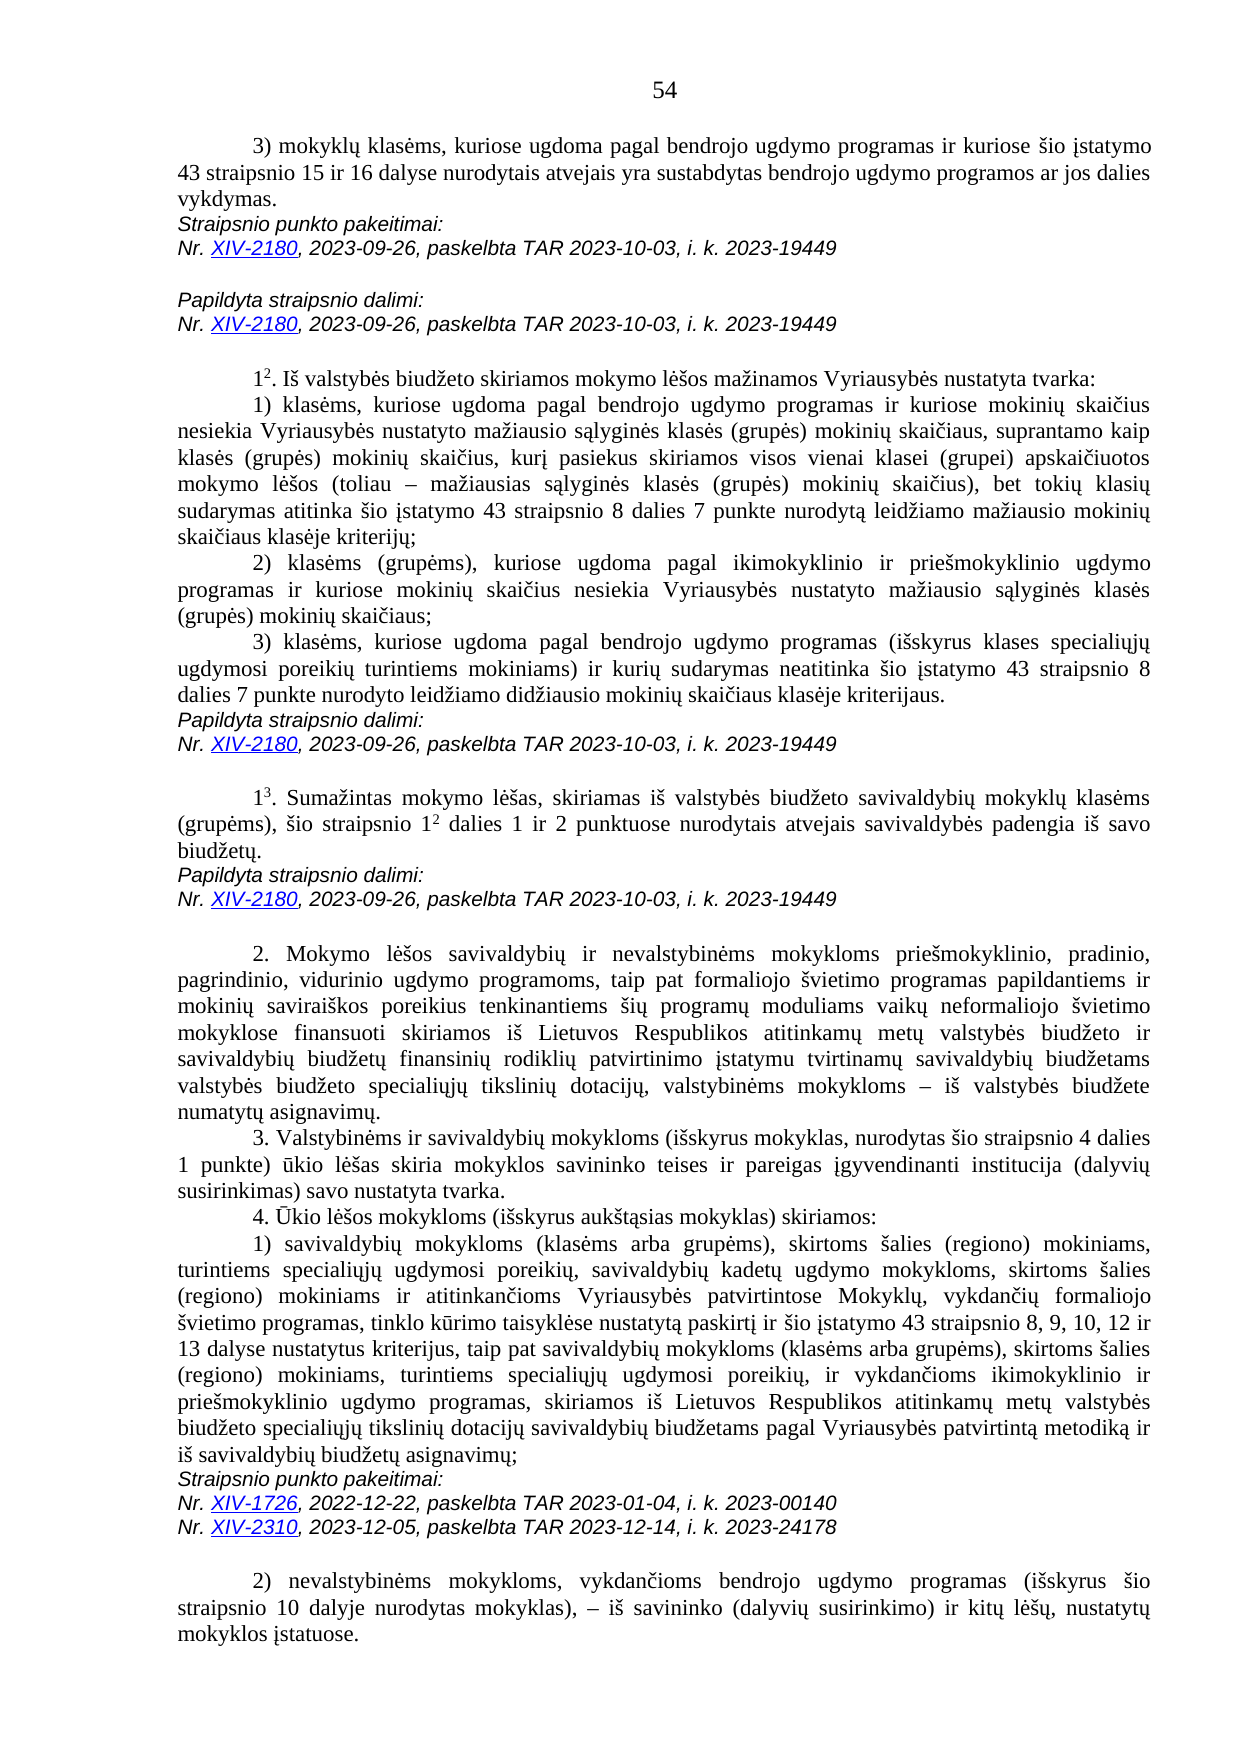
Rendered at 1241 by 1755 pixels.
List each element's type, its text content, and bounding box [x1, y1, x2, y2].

text 2) klasėms (grupėms), kuriose ugdoma pagal ikimokyklinio ir priešmokyklinio ugdymo programas ir kuriose mokinių skaičius nesiekia Vyriausybės nustatyto mažiausio sąlyginės klasės (grupės) mokinių skaičiaus; [177, 549, 1152, 628]
text Nr. XIV-2180, 2023-09-26, paskelbta TAR 2023-10-03, i. k. 2023-19449 [177, 887, 1152, 911]
text Nr. XIV-2180, 2023-09-26, paskelbta TAR 2023-10-03, i. k. 2023-19449 [177, 731, 1152, 755]
text 13. Sumažintas mokymo lėšas, skiriamas iš valstybės biudžeto savivaldybių mokyklų klasėms (grupėms), šio straipsnio 12 dalies 1 ir 2 punktuose nurodytais atvejais savivaldybės padengia iš savo biudžetų. [177, 784, 1152, 863]
text 2. Mokymo lėšos savivaldybių ir nevalstybinėms mokykloms priešmokyklinio, pradinio, pagrindinio, vidurinio ugdymo programoms, taip pat formaliojo švietimo programas papildantiems ir mokinių saviraiškos poreikius tenkinantiems šių programų moduliams vaikų neformaliojo švietimo mokyklose finansuoti skiriamos iš Lietuvos Respublikos atitinkamų metų valstybės biudžeto ir savivaldybių biudžetų finansinių rodiklių patvirtinimo įstatymu tvirtinamų savivaldybių biudžetams valstybės biudžeto specialiųjų tikslinių dotacijų, valstybinėms mokykloms – iš valstybės biudžete numatytų asignavimų. [177, 940, 1152, 1124]
text 1) savivaldybių mokykloms (klasėms arba grupėms), skirtoms šalies (regiono) mokiniams, turintiems specialiųjų ugdymosi poreikių, savivaldybių kadetų ugdymo mokykloms, skirtoms šalies (regiono) mokiniams ir atitinkančioms Vyriausybės patvirtintose Mokyklų, vykdančių formaliojo švietimo programas, tinklo kūrimo taisyklėse nustatytą paskirtį ir šio įstatymo 43 straipsnio 8, 9, 10, 12 ir 13 dalyse nustatytus kriterijus, taip pat savivaldybių mokykloms (klasėms arba grupėms), skirtoms šalies (regiono) mokiniams, turintiems specialiųjų ugdymosi poreikių, ir vykdančioms ikimokyklinio ir priešmokyklinio ugdymo programas, skiriamos iš Lietuvos Respublikos atitinkamų metų valstybės biudžeto specialiųjų tikslinių dotacijų savivaldybių biudžetams pagal Vyriausybės patvirtintą metodiką ir iš savivaldybių biudžetų asignavimų; [177, 1230, 1152, 1467]
text 4. Ūkio lėšos mokykloms (išskyrus aukštąsias mokyklas) skiriamos: [177, 1203, 1152, 1230]
text 3. Valstybinėms ir savivaldybių mokykloms (išskyrus mokyklas, nurodytas šio straipsnio 4 dalies 1 punkte) ūkio lėšas skiria mokyklos savininko teises ir pareigas įgyvendinanti institucija (dalyvių susirinkimas) savo nustatyta tvarka. [177, 1124, 1152, 1203]
text 3) mokyklų klasėms, kuriose ugdoma pagal bendrojo ugdymo programas ir kuriose šio įstatymo 43 straipsnio 15 ir 16 dalyse nurodytais atvejais yra sustabdytas bendrojo ugdymo programos ar jos dalies vykdymas. [177, 132, 1152, 212]
text 2) nevalstybinėms mokykloms, vykdančioms bendrojo ugdymo programas (išskyrus šio straipsnio 10 dalyje nurodytas mokyklas), – iš savininko (dalyvių susirinkimo) ir kitų lėšų, nustatytų mokyklos įstatuose. [177, 1568, 1152, 1647]
text Straipsnio punkto pakeitimai: [177, 1467, 1152, 1491]
text Papildyta straipsnio dalimi: [177, 288, 1152, 312]
text 1) klasėms, kuriose ugdoma pagal bendrojo ugdymo programas ir kuriose mokinių skaičius nesiekia Vyriausybės nustatyto mažiausio sąlyginės klasės (grupės) mokinių skaičiaus, suprantamo kaip klasės (grupės) mokinių skaičius, kurį pasiekus skiriamos visos vienai klasei (grupei) apskaičiuotos mokymo lėšos (toliau – mažiausias sąlyginės klasės (grupės) mokinių skaičius), bet tokių klasių sudarymas atitinka šio įstatymo 43 straipsnio 8 dalies 7 punkte nurodytą leidžiamo mažiausio mokinių skaičiaus klasėje kriterijų; [177, 391, 1152, 549]
text Nr. XIV-2180, 2023-09-26, paskelbta TAR 2023-10-03, i. k. 2023-19449 [177, 236, 1152, 259]
text Nr. XIV-2310, 2023-12-05, paskelbta TAR 2023-12-14, i. k. 2023-24178 [177, 1515, 1152, 1539]
text Nr. XIV-2180, 2023-09-26, paskelbta TAR 2023-10-03, i. k. 2023-19449 [177, 312, 1152, 336]
text Papildyta straipsnio dalimi: [177, 707, 1152, 731]
text 12. Iš valstybės biudžeto skiriamos mokymo lėšos mažinamos Vyriausybės nustatyta tvarka: [177, 365, 1152, 391]
text Straipsnio punkto pakeitimai: [177, 212, 1152, 236]
text Papildyta straipsnio dalimi: [177, 863, 1152, 887]
text 3) klasėms, kuriose ugdoma pagal bendrojo ugdymo programas (išskyrus klases specialiųjų ugdymosi poreikių turintiems mokiniams) ir kurių sudarymas neatitinka šio įstatymo 43 straipsnio 8 dalies 7 punkte nurodyto leidžiamo didžiausio mokinių skaičiaus klasėje kriterijaus. [177, 628, 1152, 707]
text Nr. XIV-1726, 2022-12-22, paskelbta TAR 2023-01-04, i. k. 2023-00140 [177, 1491, 1152, 1515]
